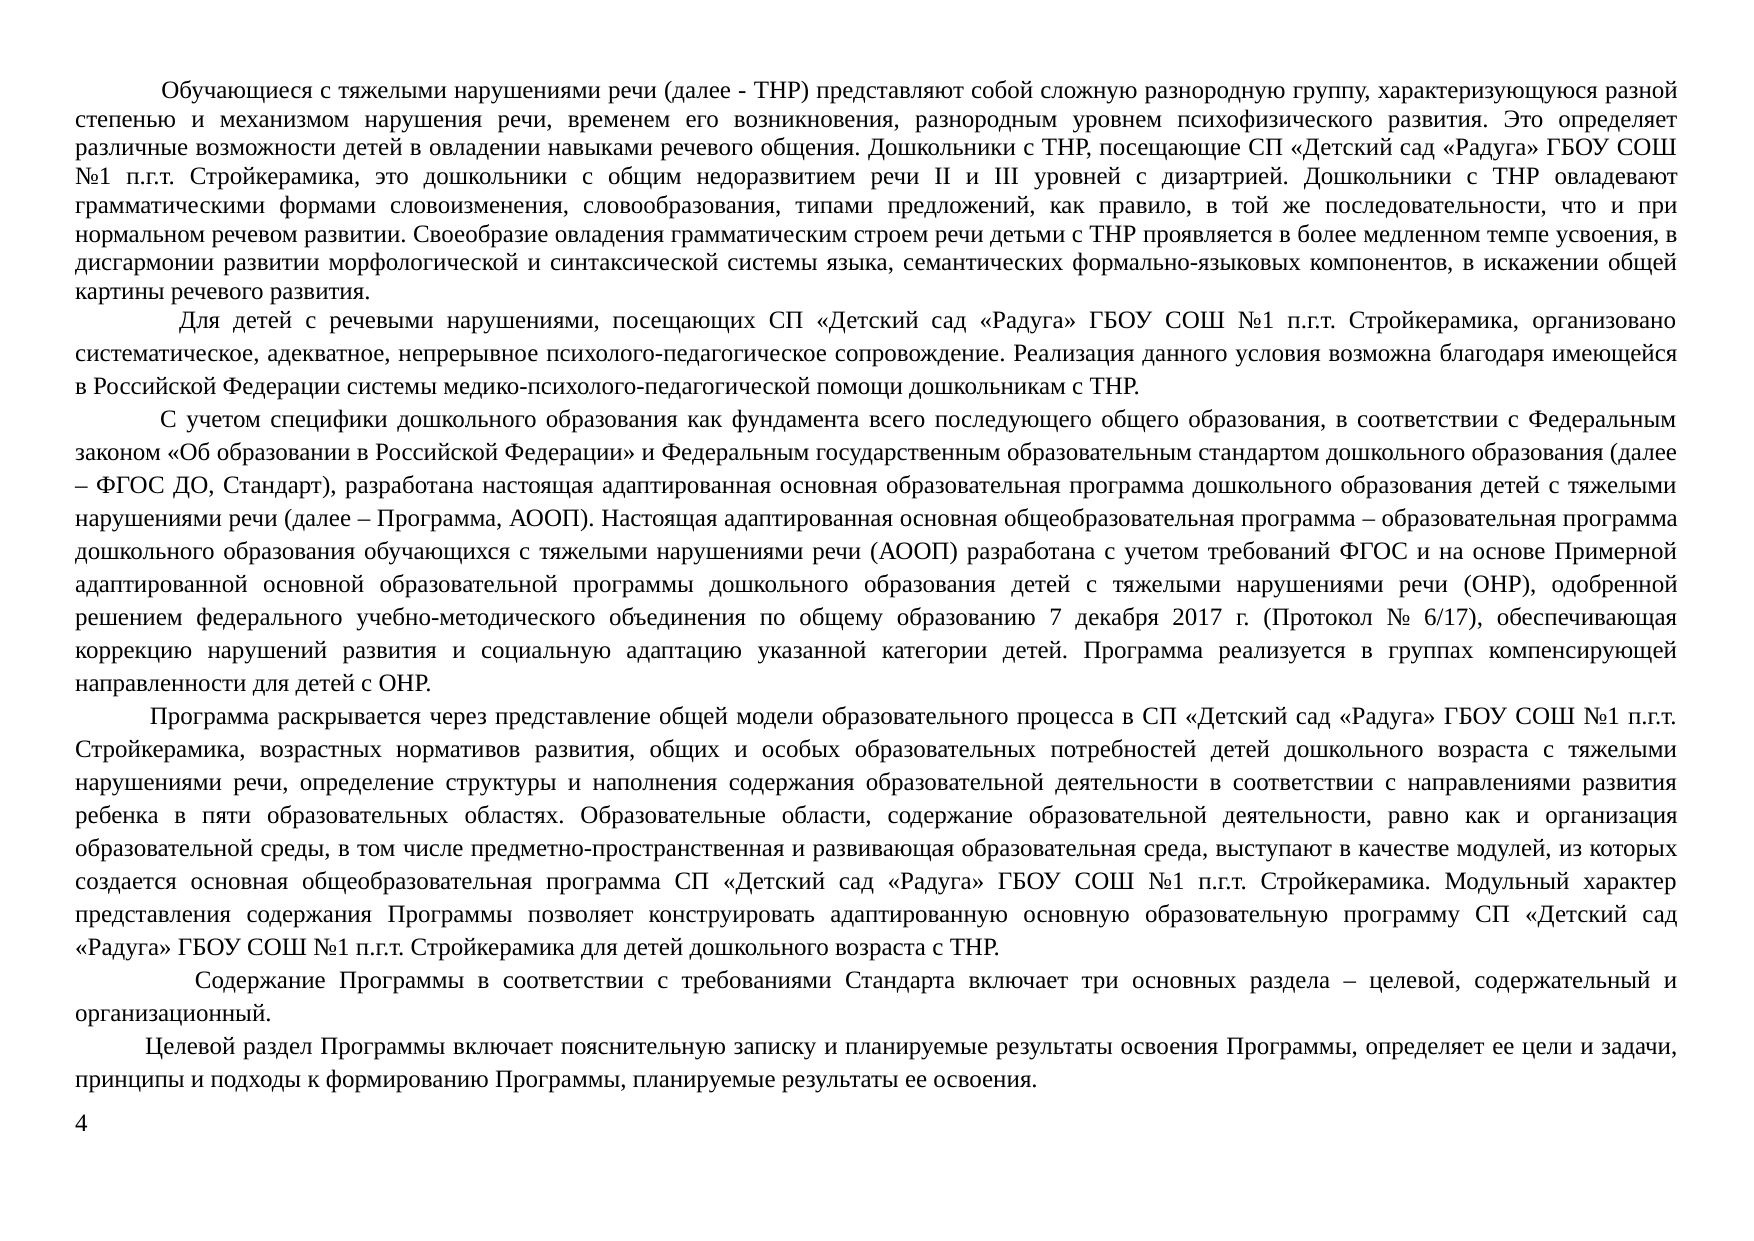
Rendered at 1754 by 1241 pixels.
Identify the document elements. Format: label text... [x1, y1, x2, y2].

text Для детей с речевыми нарушениями, посещающих СП «Детский сад «Радуга» ГБОУ СОШ №1 п.г.т. Стройкерамика, организовано систематическое, адекватное, непрерывное психолого-педагогическое сопровождение. Реализация данного условия возможна благодаря имеющейся в Российской Федерации системы медико-психолого-педагогической помощи дошкольникам с ТНР. [75, 305, 1679, 400]
text С учетом специфики дошкольного образования как фундамента всего последующего общего образования, в соответствии с Федеральным законом «Об образовании в Российской Федерации» и Федеральным государственным образовательным стандартом дошкольного образования (далее – ФГОС ДО, Стандарт), разработана настоящая адаптированная основная образовательная программа дошкольного образования детей с тяжелыми нарушениями речи (далее – Программа, АООП). Настоящая адаптированная основная общеобразовательная программа – образовательная программа дошкольного образования обучающихся с тяжелыми нарушениями речи (АООП) разработана с учетом требований ФГОС и на основе Примерной адаптированной основной образовательной программы дошкольного образования детей с тяжелыми нарушениями речи (ОНР), одобренной решением федерального учебно-методического объединения по общему образованию 7 декабря 2017 г. (Протокол № 6/17), обеспечивающая коррекцию нарушений развития и социальную адаптацию указанной категории детей. Программа реализуется в группах компенсирующей направленности для детей с ОНР. [75, 404, 1679, 697]
text Целевой раздел Программы включает пояснительную записку и планируемые результаты освоения Программы, определяет ее цели и задачи, принципы и подходы к формированию Программы, планируемые результаты ее освоения. [75, 1031, 1679, 1093]
text Содержание Программы в соответствии с требованиями Стандарта включает три основных раздела – целевой, содержательный и организационный. [75, 965, 1679, 1027]
text Обучающиеся с тяжелыми нарушениями речи (далее - ТНР) представляют собой сложную разнородную группу, характеризующуюся разной степенью и механизмом нарушения речи, временем его возникновения, разнородным уровнем психофизического развития. Это определяет различные возможности детей в овладении навыками речевого общения. Дошкольники с ТНР, посещающие СП «Детский сад «Радуга» ГБОУ СОШ №1 п.г.т. Стройкерамика, это дошкольники с общим недоразвитием речи II и III уровней с дизартрией. Дошкольники с ТНР овладевают грамматическими формами словоизменения, словообразования, типами предложений, как правило, в той же последовательности, что и при нормальном речевом развитии. Своеобразие овладения грамматическим строем речи детьми с ТНР проявляется в более медленном темпе усвоения, в дисгармонии развитии морфологической и синтаксической системы языка, семантических формально-языковых компонентов, в искажении общей картины речевого развития. [75, 75, 1679, 305]
text Программа раскрывается через представление общей модели образовательного процесса в СП «Детский сад «Радуга» ГБОУ СОШ №1 п.г.т. Стройкерамика, возрастных нормативов развития, общих и особых образовательных потребностей детей дошкольного возраста с тяжелыми нарушениями речи, определение структуры и наполнения содержания образовательной деятельности в соответствии с направлениями развития ребенка в пяти образовательных областях. Образовательные области, содержание образовательной деятельности, равно как и организация образовательной среды, в том числе предметно-пространственная и развивающая образовательная среда, выступают в качестве модулей, из которых создается основная общеобразовательная программа СП «Детский сад «Радуга» ГБОУ СОШ №1 п.г.т. Стройкерамика. Модульный характер представления содержания Программы позволяет конструировать адаптированную основную образовательную программу СП «Детский сад «Радуга» ГБОУ СОШ №1 п.г.т. Стройкерамика для детей дошкольного возраста с ТНР. [75, 701, 1679, 961]
